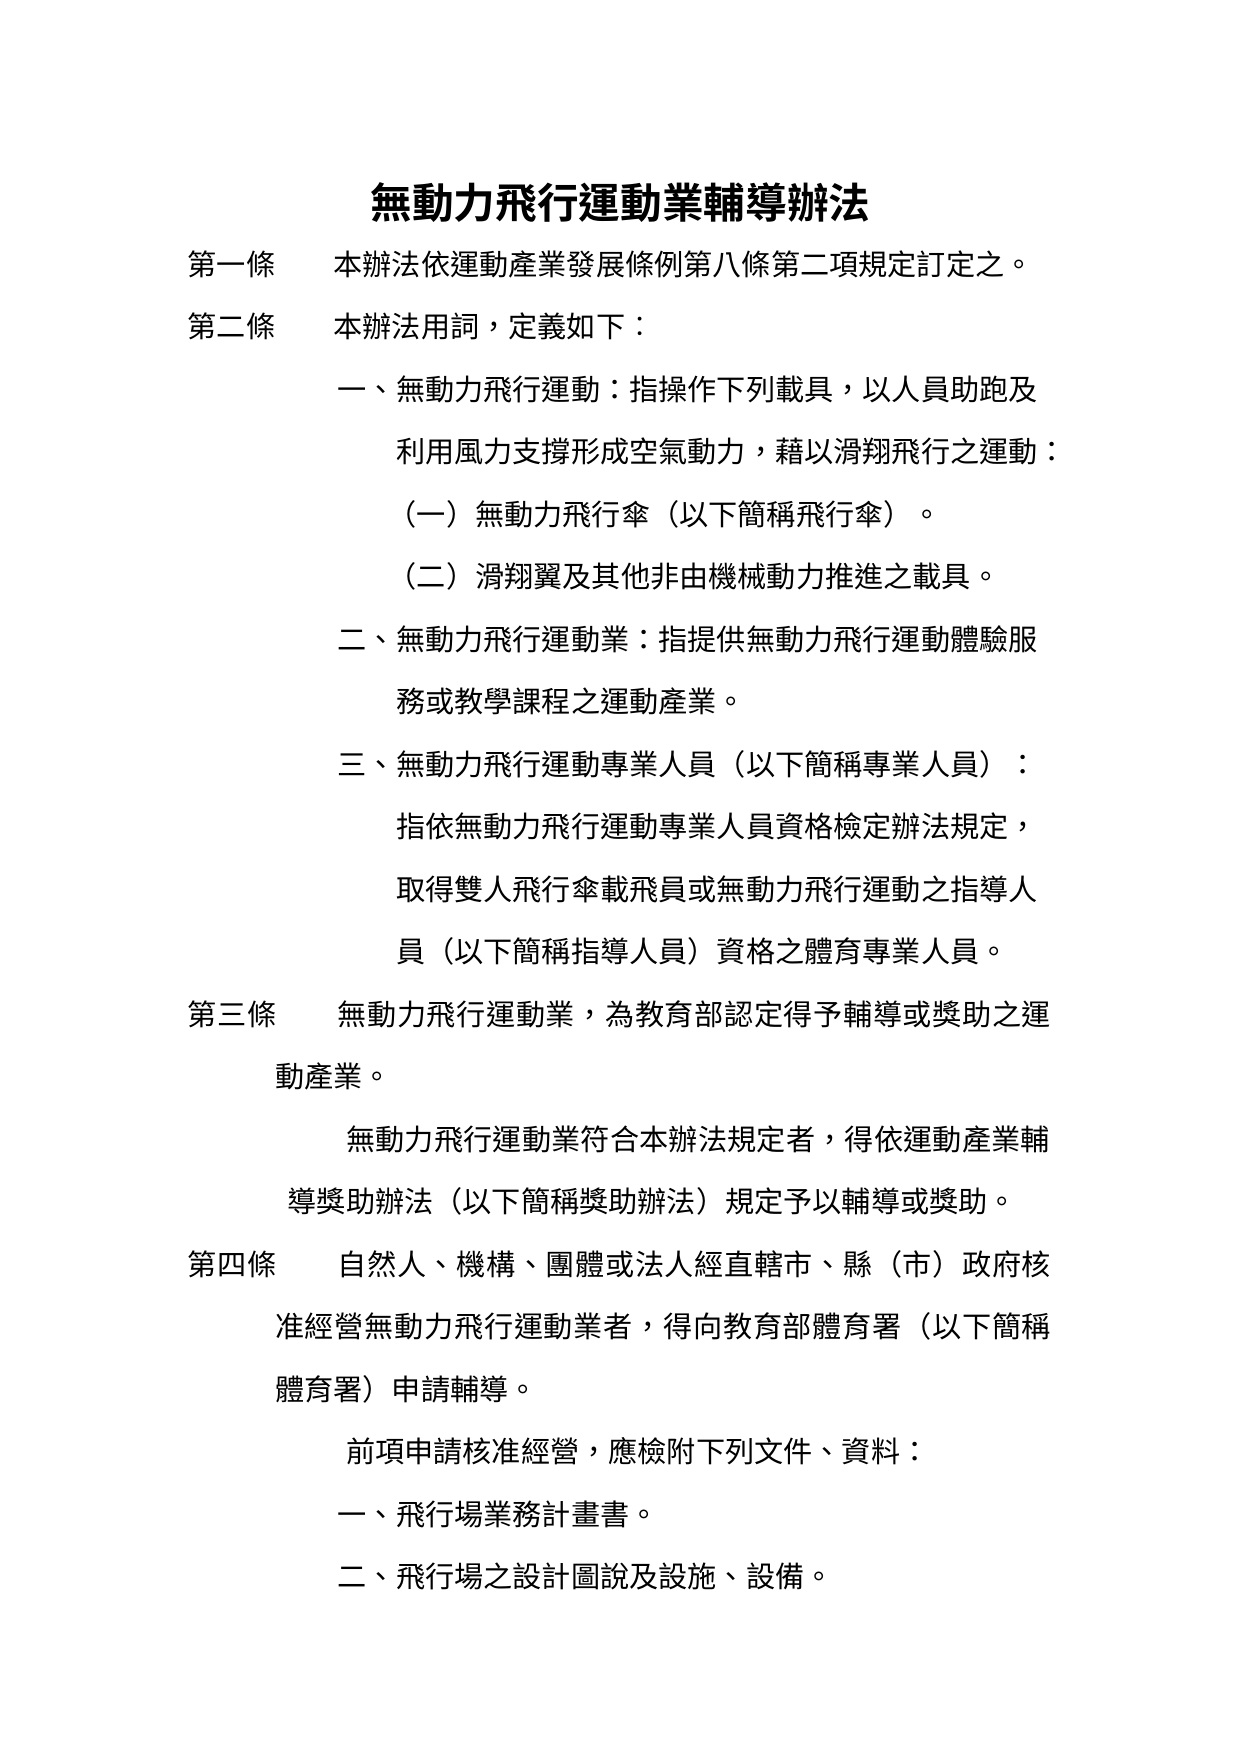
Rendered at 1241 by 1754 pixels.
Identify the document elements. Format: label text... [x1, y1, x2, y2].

text 二、無動力飛行運動業：指提供無動力飛行運動體驗服務或教學課程之運動產業。 [337, 596, 1053, 721]
text 第二條 本辦法用詞，定義如下︰ [187, 283, 1053, 346]
text 三、無動力飛行運動專業人員（以下簡稱專業人員）：指依無動力飛行運動專業人員資格檢定辦法規定，取得雙人飛行傘載飛員或無動力飛行運動之指導人員（以下簡稱指導人員）資格之體育專業人員。 [337, 721, 1053, 971]
text 一、無動力飛行運動：指操作下列載具，以人員助跑及利用風力支撐形成空氣動力，藉以滑翔飛行之運動： [337, 346, 1053, 471]
text 二、飛行場之設計圖說及設施、設備。 [337, 1533, 1053, 1596]
text （二）滑翔翼及其他非由機械動力推進之載具。 [387, 533, 1053, 596]
text 無動力飛行運動業輔導辦法 [187, 158, 1053, 221]
text 前項申請核准經營，應檢附下列文件、資料： [287, 1408, 1053, 1471]
text 無動力飛行運動業符合本辦法規定者，得依運動產業輔導獎助辦法（以下簡稱獎助辦法）規定予以輔導或獎助。 [287, 1096, 1053, 1221]
text 第三條 無動力飛行運動業，為教育部認定得予輔導或獎助之運動產業。 [187, 971, 1053, 1096]
text 第一條 本辦法依運動產業發展條例第八條第二項規定訂定之。 [187, 221, 1053, 283]
text 一、飛行場業務計畫書。 [337, 1471, 1053, 1533]
text 第四條 自然人、機構、團體或法人經直轄市、縣（市）政府核准經營無動力飛行運動業者，得向教育部體育署（以下簡稱體育署）申請輔導。 [187, 1221, 1053, 1408]
text （一）無動力飛行傘（以下簡稱飛行傘）。 [387, 471, 1053, 533]
